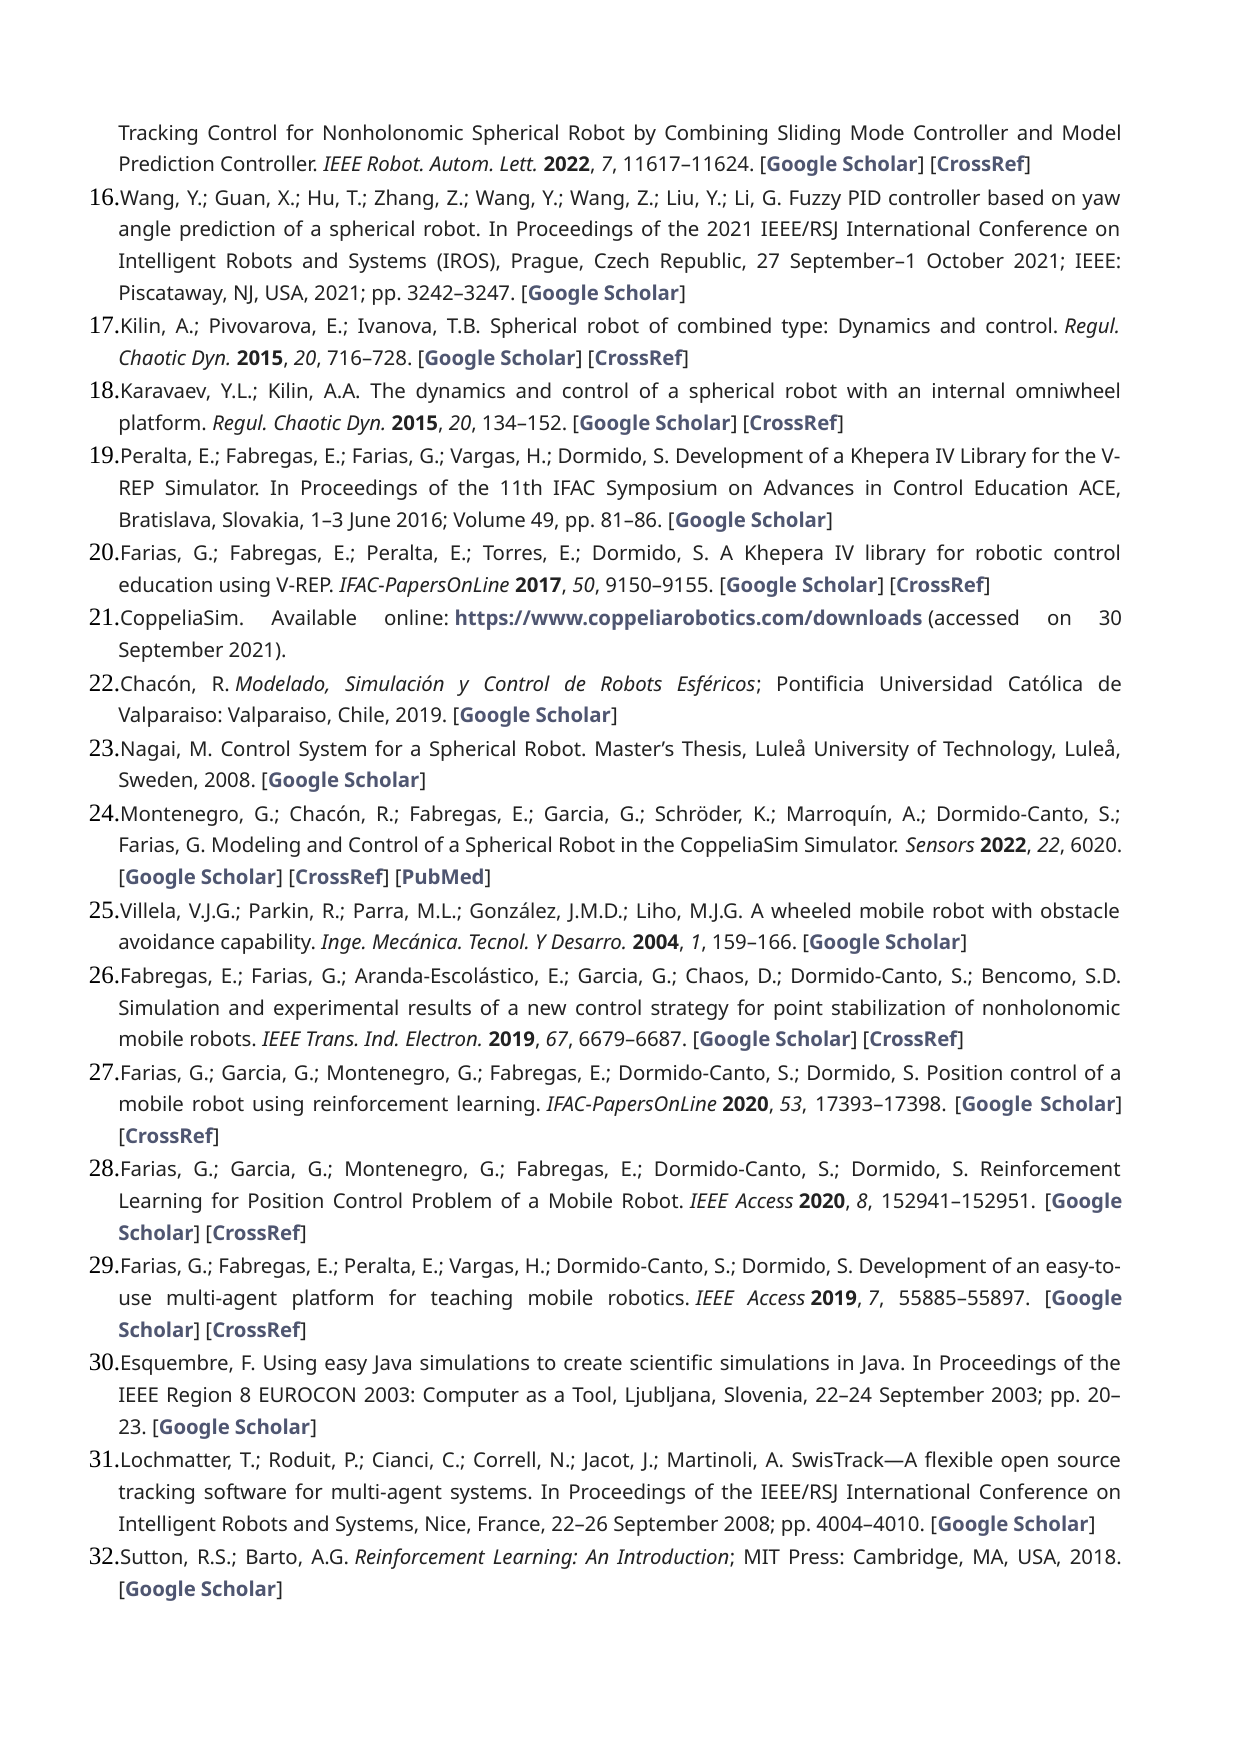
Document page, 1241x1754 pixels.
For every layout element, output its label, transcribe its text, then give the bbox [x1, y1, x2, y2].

list Chacón, R. Modelado, Simulación y Control de Robots Esféricos; Pontificia Universidad Católica de Valparaiso: Valparaiso, Chile, 2019. [Google Scholar] [118, 668, 1122, 729]
list Farias, G.; Fabregas, E.; Peralta, E.; Vargas, H.; Dormido-Canto, S.; Dormido, S. Development of an easy-to-use multi-agent platform for teaching mobile robotics. IEEE Access 2019, 7, 55885–55897. [Google Scholar] [CrossRef] [118, 1250, 1122, 1343]
list Kilin, A.; Pivovarova, E.; Ivanova, T.B. Spherical robot of combined type: Dynamics and control. Regul. Chaotic Dyn. 2015, 20, 716–728. [Google Scholar] [CrossRef] [118, 310, 1122, 371]
list Esquembre, F. Using easy Java simulations to create scientific simulations in Java. In Proceedings of the IEEE Region 8 EUROCON 2003: Computer as a Tool, Ljubljana, Slovenia, 22–24 September 2003; pp. 20–23. [Google Scholar] [118, 1347, 1122, 1440]
list Nagai, M. Control System for a Spherical Robot. Master’s Thesis, Luleå University of Technology, Luleå, Sweden, 2008. [Google Scholar] [118, 733, 1122, 794]
list Farias, G.; Fabregas, E.; Peralta, E.; Torres, E.; Dormido, S. A Khepera IV library for robotic control education using V-REP. IFAC-PapersOnLine 2017, 50, 9150–9155. [Google Scholar] [CrossRef] [118, 537, 1122, 598]
list Sutton, R.S.; Barto, A.G. Reinforcement Learning: An Introduction; MIT Press: Cambridge, MA, USA, 2018. [Google Scholar] [118, 1541, 1122, 1602]
list Lochmatter, T.; Roduit, P.; Cianci, C.; Correll, N.; Jacot, J.; Martinoli, A. SwisTrack—A flexible open source tracking software for multi-agent systems. In Proceedings of the IEEE/RSJ International Conference on Intelligent Robots and Systems, Nice, France, 22–26 September 2008; pp. 4004–4010. [Google Scholar] [118, 1444, 1122, 1537]
list CoppeliaSim. Available online: https://www.coppeliarobotics.com/downloads (accessed on 30 September 2021). [118, 602, 1122, 663]
list Farias, G.; Garcia, G.; Montenegro, G.; Fabregas, E.; Dormido-Canto, S.; Dormido, S. Reinforcement Learning for Position Control Problem of a Mobile Robot. IEEE Access 2020, 8, 152941–152951. [Google Scholar] [CrossRef] [118, 1153, 1122, 1246]
list Villela, V.J.G.; Parkin, R.; Parra, M.L.; González, J.M.D.; Liho, M.J.G. A wheeled mobile robot with obstacle avoidance capability. Inge. Mecánica. Tecnol. Y Desarro. 2004, 1, 159–166. [Google Scholar] [118, 895, 1122, 956]
list Tracking Control for Nonholonomic Spherical Robot by Combining Sliding Mode Controller and Model Prediction Controller. IEEE Robot. Autom. Lett. 2022, 7, 11617–11624. [Google Scholar] [CrossRef] [118, 118, 1122, 178]
list Wang, Y.; Guan, X.; Hu, T.; Zhang, Z.; Wang, Y.; Wang, Z.; Liu, Y.; Li, G. Fuzzy PID controller based on yaw angle prediction of a spherical robot. In Proceedings of the 2021 IEEE/RSJ International Conference on Intelligent Robots and Systems (IROS), Prague, Czech Republic, 27 September–1 October 2021; IEEE: Piscataway, NJ, USA, 2021; pp. 3242–3247. [Google Scholar] [118, 182, 1122, 306]
list Peralta, E.; Fabregas, E.; Farias, G.; Vargas, H.; Dormido, S. Development of a Khepera IV Library for the V-REP Simulator. In Proceedings of the 11th IFAC Symposium on Advances in Control Education ACE, Bratislava, Slovakia, 1–3 June 2016; Volume 49, pp. 81–86. [Google Scholar] [118, 441, 1122, 533]
list Farias, G.; Garcia, G.; Montenegro, G.; Fabregas, E.; Dormido-Canto, S.; Dormido, S. Position control of a mobile robot using reinforcement learning. IFAC-PapersOnLine 2020, 53, 17393–17398. [Google Scholar] [CrossRef] [118, 1057, 1122, 1149]
list Karavaev, Y.L.; Kilin, A.A. The dynamics and control of a spherical robot with an internal omniwheel platform. Regul. Chaotic Dyn. 2015, 20, 134–152. [Google Scholar] [CrossRef] [118, 375, 1122, 436]
list Montenegro, G.; Chacón, R.; Fabregas, E.; Garcia, G.; Schröder, K.; Marroquín, A.; Dormido-Canto, S.; Farias, G. Modeling and Control of a Spherical Robot in the CoppeliaSim Simulator. Sensors 2022, 22, 6020. [Google Scholar] [CrossRef] [PubMed] [118, 798, 1122, 891]
list Fabregas, E.; Farias, G.; Aranda-Escolástico, E.; Garcia, G.; Chaos, D.; Dormido-Canto, S.; Bencomo, S.D. Simulation and experimental results of a new control strategy for point stabilization of nonholonomic mobile robots. IEEE Trans. Ind. Electron. 2019, 67, 6679–6687. [Google Scholar] [CrossRef] [118, 960, 1122, 1053]
